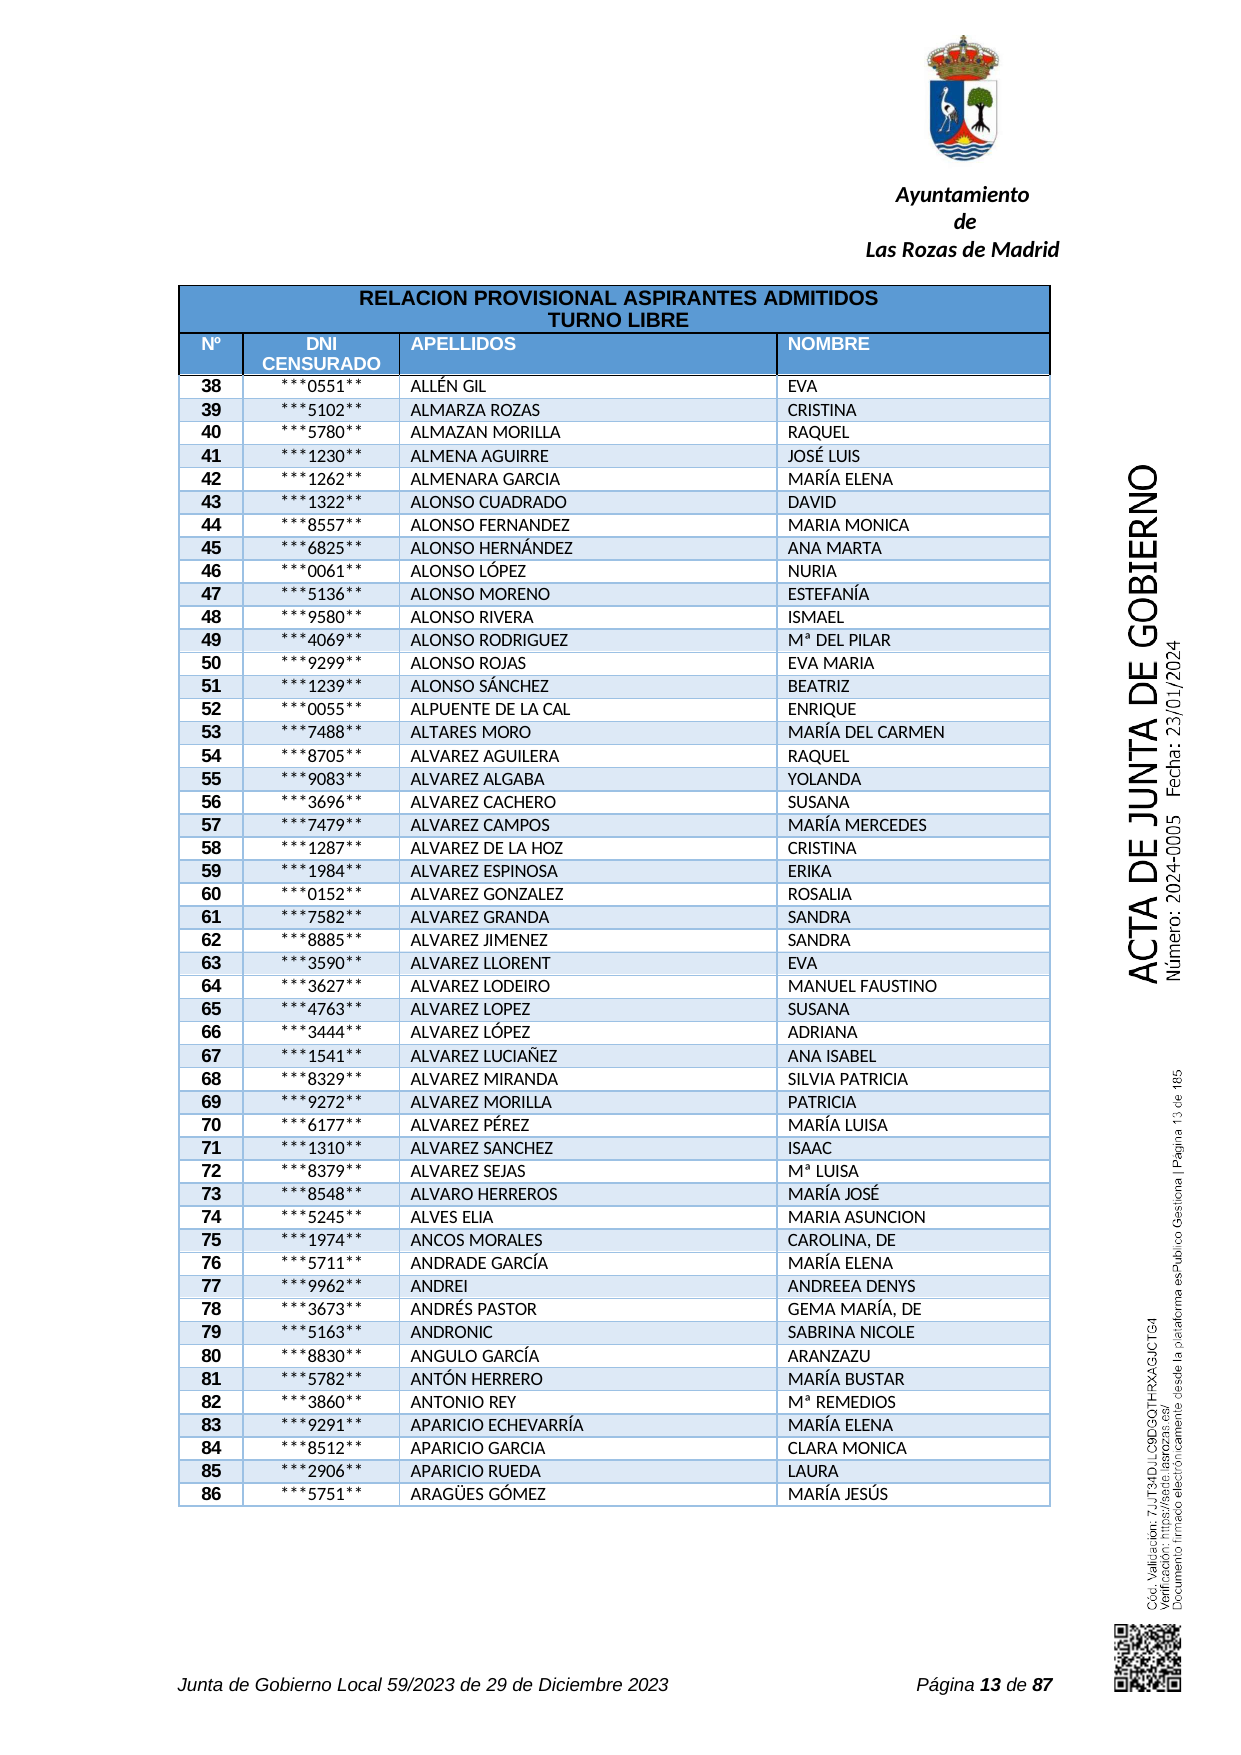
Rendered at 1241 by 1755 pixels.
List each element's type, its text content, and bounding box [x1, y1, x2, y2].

table_cell ***8830** [244, 1345, 399, 1367]
table_cell MANUEL FAUSTINO [778, 976, 1049, 998]
table_cell ***5782** [244, 1368, 399, 1390]
table_cell 48 [180, 607, 242, 628]
table_cell ARAGÜES GÓMEZ [400, 1484, 776, 1505]
table_cell ESTEFANÍA [778, 584, 1049, 605]
table_cell ***9291** [244, 1415, 399, 1436]
table_cell ***1974** [244, 1230, 399, 1251]
table_cell 47 [180, 584, 242, 605]
table_cell ***1239** [244, 676, 399, 698]
table_cell DAVID [778, 492, 1049, 513]
table_cell ANCOS MORALES [400, 1230, 776, 1251]
table_cell ALVAREZ LUCIAÑEZ [400, 1045, 776, 1067]
table_cell ALVAREZ CACHERO [400, 792, 776, 813]
table_cell ***0551** [244, 376, 399, 398]
table_cell ***5102** [244, 399, 399, 421]
table_cell 52 [180, 699, 242, 721]
table_cell 51 [180, 676, 242, 698]
table_cell MARÍA BUSTAR [778, 1368, 1049, 1390]
table_cell ***1541** [244, 1045, 399, 1067]
table_cell SILVIA PATRICIA [778, 1068, 1049, 1090]
table_cell ALONSO FERNANDEZ [400, 515, 776, 536]
table_cell 49 [180, 630, 242, 651]
table_cell EVA MARIA [778, 653, 1049, 674]
table_cell SUSANA [778, 792, 1049, 813]
table_cell 56 [180, 792, 242, 813]
table_cell ***4763** [244, 999, 399, 1021]
table_cell 63 [180, 953, 242, 974]
table_cell ROSALIA [778, 884, 1049, 905]
table_cell ***7479** [244, 815, 399, 836]
table_cell MARÍA JOSÉ [778, 1184, 1049, 1205]
table_cell ANDREEA DENYS [778, 1276, 1049, 1297]
table_cell CRISTINA [778, 838, 1049, 859]
table_cell ALLÉN GIL [400, 376, 776, 398]
table_cell MARIA MONICA [778, 515, 1049, 536]
table_cell GEMA MARÍA, DE [778, 1299, 1049, 1321]
table_cell 85 [180, 1461, 242, 1482]
table_cell APARICIO RUEDA [400, 1461, 776, 1482]
table_cell ***6177** [244, 1115, 399, 1136]
table_cell ALVAREZ LOPEZ [400, 999, 776, 1021]
table_cell ALVAREZ AGUILERA [400, 745, 776, 767]
table_cell APARICIO ECHEVARRÍA [400, 1415, 776, 1436]
table_cell 79 [180, 1322, 242, 1344]
table_cell CAROLINA, DE [778, 1230, 1049, 1251]
table_cell ***1230** [244, 445, 399, 467]
table_cell 65 [180, 999, 242, 1021]
table_cell ALVAREZ PÉREZ [400, 1115, 776, 1136]
table_cell ALVAREZ CAMPOS [400, 815, 776, 836]
table_cell 54 [180, 745, 242, 767]
table_cell 77 [180, 1276, 242, 1297]
table_cell 59 [180, 861, 242, 882]
table_cell ALVAREZ DE LA HOZ [400, 838, 776, 859]
table_cell ***4069** [244, 630, 399, 651]
table_cell 75 [180, 1230, 242, 1251]
table_cell BEATRIZ [778, 676, 1049, 698]
table_cell ***7582** [244, 907, 399, 928]
table_cell NURIA [778, 561, 1049, 582]
table_cell ***0061** [244, 561, 399, 582]
table_cell ***0055** [244, 699, 399, 721]
table_cell 62 [180, 930, 242, 951]
table_cell ***3696** [244, 792, 399, 813]
table_cell 67 [180, 1045, 242, 1067]
table_cell 69 [180, 1092, 242, 1113]
table_cell ALVAREZ SANCHEZ [400, 1138, 776, 1159]
table_cell NOMBRE [778, 334, 1049, 374]
table_cell 64 [180, 976, 242, 998]
table_cell ***8705** [244, 745, 399, 767]
table_cell ***5711** [244, 1253, 399, 1274]
table_cell ANDRÉS PASTOR [400, 1299, 776, 1321]
table_cell MARIA ASUNCION [778, 1207, 1049, 1228]
table_cell ***5163** [244, 1322, 399, 1344]
table_cell 57 [180, 815, 242, 836]
table_cell ARANZAZU [778, 1345, 1049, 1367]
table_cell MARÍA LUISA [778, 1115, 1049, 1136]
table_cell ALMAZAN MORILLA [400, 422, 776, 444]
table_cell ALVAREZ ESPINOSA [400, 861, 776, 882]
table_cell ***5751** [244, 1484, 399, 1505]
table_cell 74 [180, 1207, 242, 1228]
table_cell ALVAREZ LODEIRO [400, 976, 776, 998]
table_cell ISAAC [778, 1138, 1049, 1159]
table_cell ALONSO CUADRADO [400, 492, 776, 513]
table_header RELACION PROVISIONAL ASPIRANTES ADMITIDOS TURNO LIBRE [180, 286, 1049, 332]
table_cell ***8379** [244, 1161, 399, 1182]
table_cell ANA MARTA [778, 538, 1049, 559]
table_cell ***1322** [244, 492, 399, 513]
table_cell ALVES ELIA [400, 1207, 776, 1228]
table_cell 83 [180, 1415, 242, 1436]
table_cell ALVARO HERREROS [400, 1184, 776, 1205]
table_cell ALONSO RODRIGUEZ [400, 630, 776, 651]
table_cell 46 [180, 561, 242, 582]
table_cell ALVAREZ SEJAS [400, 1161, 776, 1182]
table_cell ALMARZA ROZAS [400, 399, 776, 421]
table_cell ALVAREZ LÓPEZ [400, 1022, 776, 1044]
table_cell ***9962** [244, 1276, 399, 1297]
table_cell ALTARES MORO [400, 722, 776, 744]
table_cell CLARA MONICA [778, 1438, 1049, 1459]
table_cell 38 [180, 376, 242, 398]
table_cell 70 [180, 1115, 242, 1136]
table_cell 61 [180, 907, 242, 928]
table_cell ALONSO RIVERA [400, 607, 776, 628]
table_cell ALVAREZ ALGABA [400, 768, 776, 790]
table_cell ALONSO MORENO [400, 584, 776, 605]
table_cell ***9083** [244, 768, 399, 790]
table_cell ***9299** [244, 653, 399, 674]
table_cell 68 [180, 1068, 242, 1090]
table_cell ***9580** [244, 607, 399, 628]
table_cell ***9272** [244, 1092, 399, 1113]
table_cell 44 [180, 515, 242, 536]
table_cell 53 [180, 722, 242, 744]
table_cell 39 [180, 399, 242, 421]
table_cell ***8329** [244, 1068, 399, 1090]
table_cell ANA ISABEL [778, 1045, 1049, 1067]
table_cell ISMAEL [778, 607, 1049, 628]
table_cell Mª REMEDIOS [778, 1391, 1049, 1413]
table_cell MARÍA ELENA [778, 1253, 1049, 1274]
table_cell ALVAREZ MIRANDA [400, 1068, 776, 1090]
table_cell ***8557** [244, 515, 399, 536]
table_cell 60 [180, 884, 242, 905]
table_cell ***0152** [244, 884, 399, 905]
table_cell ALVAREZ MORILLA [400, 1092, 776, 1113]
table_cell ***2906** [244, 1461, 399, 1482]
table_cell ***5780** [244, 422, 399, 444]
table_cell 42 [180, 468, 242, 490]
table_cell ENRIQUE [778, 699, 1049, 721]
table_cell RAQUEL [778, 745, 1049, 767]
table_cell 66 [180, 1022, 242, 1044]
table_cell YOLANDA [778, 768, 1049, 790]
table_cell ***8512** [244, 1438, 399, 1459]
table_cell ALMENA AGUIRRE [400, 445, 776, 467]
table_cell ***3444** [244, 1022, 399, 1044]
table_cell APELLIDOS [400, 334, 776, 374]
table_cell 58 [180, 838, 242, 859]
table_cell ***5245** [244, 1207, 399, 1228]
table_cell ***1310** [244, 1138, 399, 1159]
table_cell ***8885** [244, 930, 399, 951]
table_cell 50 [180, 653, 242, 674]
table_cell ANDRONIC [400, 1322, 776, 1344]
table_cell 73 [180, 1184, 242, 1205]
table_cell 81 [180, 1368, 242, 1390]
table_cell Mª LUISA [778, 1161, 1049, 1182]
table_cell ***6825** [244, 538, 399, 559]
table_cell 82 [180, 1391, 242, 1413]
table_cell 55 [180, 768, 242, 790]
table_cell 43 [180, 492, 242, 513]
table_cell ***5136** [244, 584, 399, 605]
table_cell ALPUENTE DE LA CAL [400, 699, 776, 721]
table_cell ALVAREZ LLORENT [400, 953, 776, 974]
table_cell ALONSO HERNÁNDEZ [400, 538, 776, 559]
table_cell MARÍA DEL CARMEN [778, 722, 1049, 744]
table_cell EVA [778, 376, 1049, 398]
table_cell ALONSO ROJAS [400, 653, 776, 674]
table_cell 86 [180, 1484, 242, 1505]
table_cell ALONSO SÁNCHEZ [400, 676, 776, 698]
table_cell MARÍA MERCEDES [778, 815, 1049, 836]
table_cell ANTÓN HERRERO [400, 1368, 776, 1390]
table_cell MARÍA ELENA [778, 468, 1049, 490]
table_cell EVA [778, 953, 1049, 974]
table_cell ALVAREZ GONZALEZ [400, 884, 776, 905]
table_cell SANDRA [778, 907, 1049, 928]
table_cell ***1262** [244, 468, 399, 490]
table_cell ***7488** [244, 722, 399, 744]
table_cell APARICIO GARCIA [400, 1438, 776, 1459]
table_cell ALVAREZ GRANDA [400, 907, 776, 928]
table_cell 41 [180, 445, 242, 467]
table_cell 84 [180, 1438, 242, 1459]
table_cell MARÍA JESÚS [778, 1484, 1049, 1505]
table_cell 78 [180, 1299, 242, 1321]
table_cell ALMENARA GARCIA [400, 468, 776, 490]
table_cell 80 [180, 1345, 242, 1367]
table_cell ***3860** [244, 1391, 399, 1413]
table_cell SUSANA [778, 999, 1049, 1021]
table_cell ANDREI [400, 1276, 776, 1297]
table_cell ANTONIO REY [400, 1391, 776, 1413]
table_cell Nº [180, 334, 242, 374]
table_cell ADRIANA [778, 1022, 1049, 1044]
table_cell ALONSO LÓPEZ [400, 561, 776, 582]
table_cell 72 [180, 1161, 242, 1182]
table_cell ALVAREZ JIMENEZ [400, 930, 776, 951]
table_cell ***3627** [244, 976, 399, 998]
table_cell 76 [180, 1253, 242, 1274]
table_cell ***3590** [244, 953, 399, 974]
table_cell 71 [180, 1138, 242, 1159]
table_cell Mª DEL PILAR [778, 630, 1049, 651]
table_cell LAURA [778, 1461, 1049, 1482]
table_cell ***8548** [244, 1184, 399, 1205]
table_cell ERIKA [778, 861, 1049, 882]
table_cell PATRICIA [778, 1092, 1049, 1113]
table_cell 45 [180, 538, 242, 559]
table_cell MARÍA ELENA [778, 1415, 1049, 1436]
table_cell JOSÉ LUIS [778, 445, 1049, 467]
table_cell ***1287** [244, 838, 399, 859]
table_cell ANDRADE GARCÍA [400, 1253, 776, 1274]
table_cell 40 [180, 422, 242, 444]
table_cell SANDRA [778, 930, 1049, 951]
table_cell SABRINA NICOLE [778, 1322, 1049, 1344]
table_cell ***1984** [244, 861, 399, 882]
table_cell ***3673** [244, 1299, 399, 1321]
table_cell DNI CENSURADO [244, 334, 399, 374]
table_cell RAQUEL [778, 422, 1049, 444]
table_cell ANGULO GARCÍA [400, 1345, 776, 1367]
table_cell CRISTINA [778, 399, 1049, 421]
